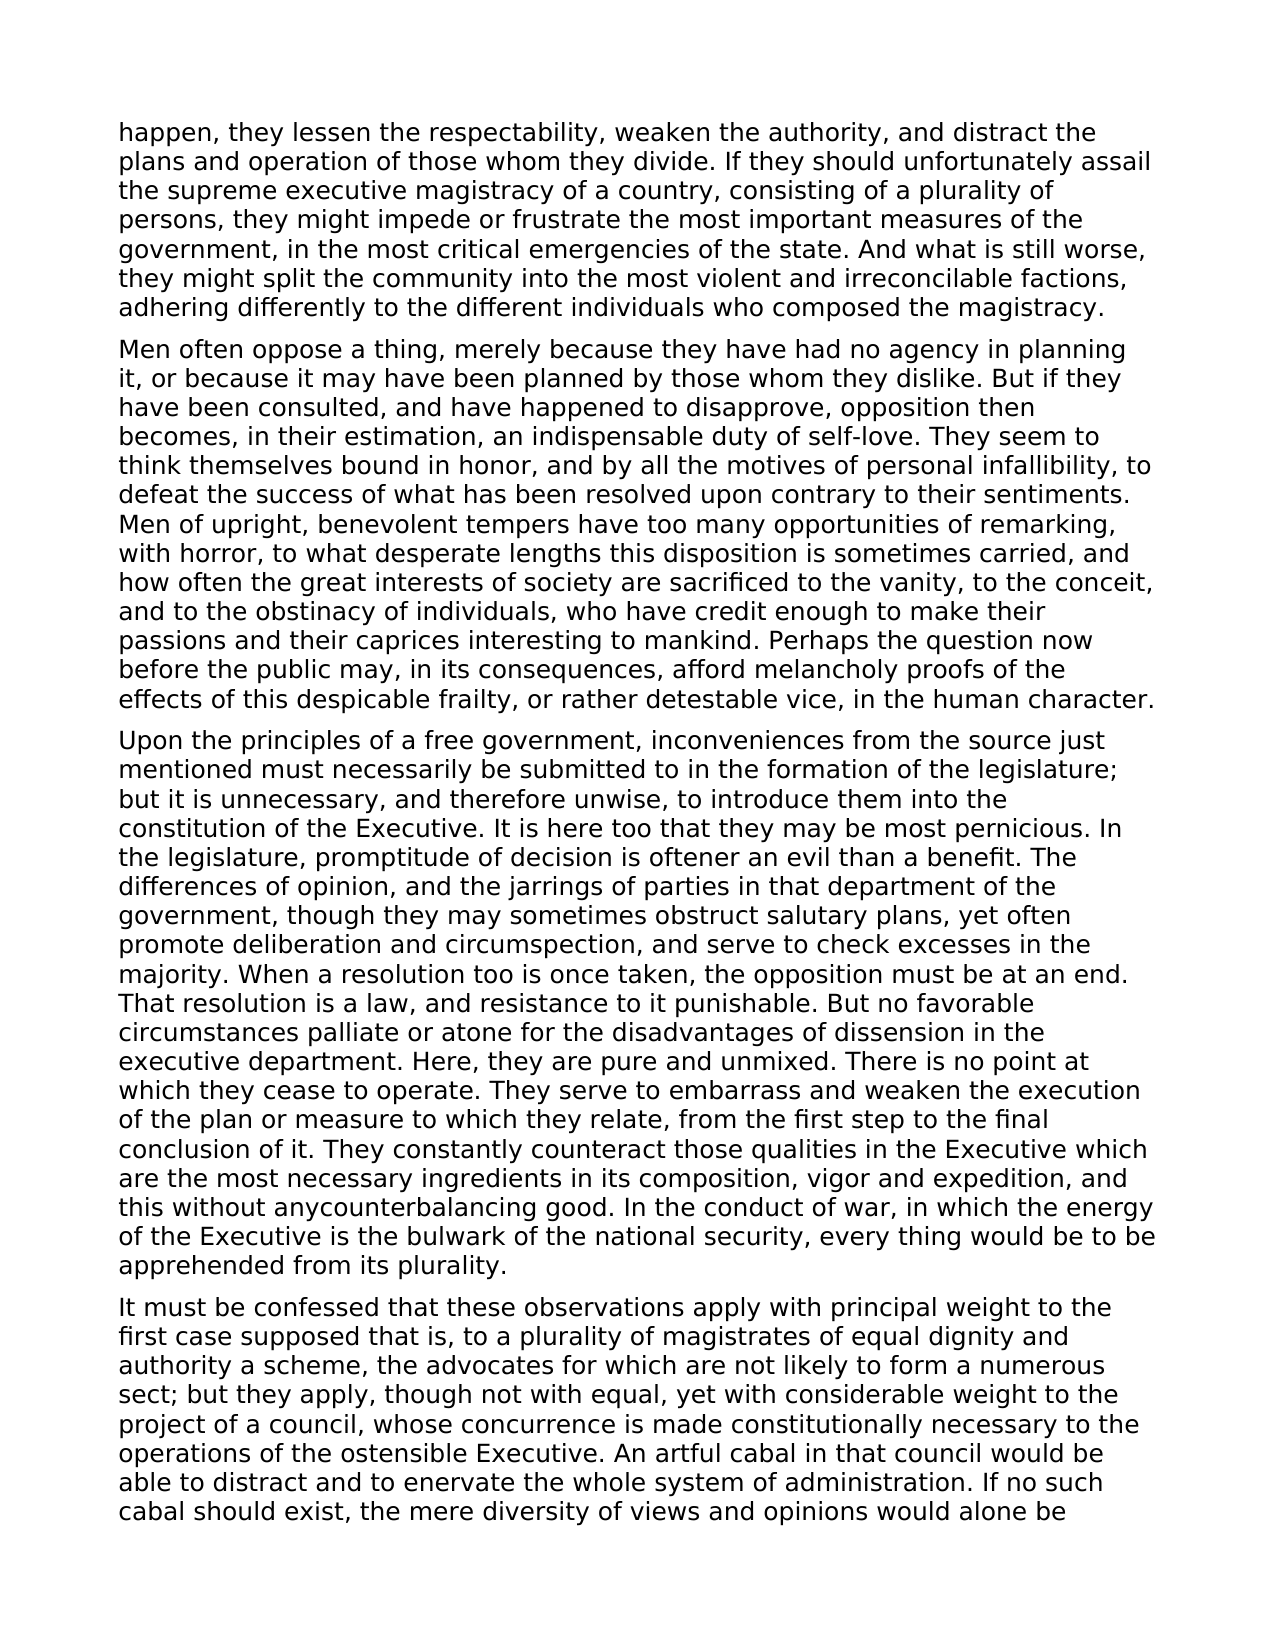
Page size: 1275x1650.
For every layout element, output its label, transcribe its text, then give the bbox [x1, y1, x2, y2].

text Upon the principles of a free government, inconveniences from the source just mentioned must necessarily be submitted to in the formation of the legislature; but it is unnecessary, and therefore unwise, to introduce them into the constitution of the Executive. It is here too that they may be most pernicious. In the legislature, promptitude of decision is oftener an evil than a benefit. The differences of opinion, and the jarrings of parties in that department of the government, though they may sometimes obstruct salutary plans, yet often promote deliberation and circumspection, and serve to check excesses in the majority. When a resolution too is once taken, the opposition must be at an end. That resolution is a law, and resistance to it punishable. But no favorable circumstances palliate or atone for the disadvantages of dissension in the executive department. Here, they are pure and unmixed. There is no point at which they cease to operate. They serve to embarrass and weaken the execution of the plan or measure to which they relate, from the first step to the final conclusion of it. They constantly counteract those qualities in the Executive which are the most necessary ingredients in its composition, vigor and expedition, and this without anycounterbalancing good. In the conduct of war, in which the energy of the Executive is the bulwark of the national security, every thing would be to be apprehended from its plurality. [118, 726, 1157, 1281]
text happen, they lessen the respectability, weaken the authority, and distract the plans and operation of those whom they divide. If they should unfortunately assail the supreme executive magistracy of a country, consisting of a plurality of persons, they might impede or frustrate the most important measures of the government, in the most critical emergencies of the state. And what is still worse, they might split the community into the most violent and irreconcilable factions, adhering differently to the different individuals who composed the magistracy. [118, 118, 1157, 322]
text It must be confessed that these observations apply with principal weight to the first case supposed that is, to a plurality of magistrates of equal dignity and authority a scheme, the advocates for which are not likely to form a numerous sect; but they apply, though not with equal, yet with considerable weight to the project of a council, whose concurrence is made constitutionally necessary to the operations of the ostensible Executive. An artful cabal in that council would be able to distract and to enervate the whole system of administration. If no such cabal should exist, the mere diversity of views and opinions would alone be [118, 1293, 1157, 1526]
text Men often oppose a thing, merely because they have had no agency in planning it, or because it may have been planned by those whom they dislike. But if they have been consulted, and have happened to disapprove, opposition then becomes, in their estimation, an indispensable duty of self-love. They seem to think themselves bound in honor, and by all the motives of personal infallibility, to defeat the success of what has been resolved upon contrary to their sentiments. Men of upright, benevolent tempers have too many opportunities of remarking, with horror, to what desperate lengths this disposition is sometimes carried, and how often the great interests of society are sacrificed to the vanity, to the conceit, and to the obstinacy of individuals, who have credit enough to make their passions and their caprices interesting to mankind. Perhaps the question now before the public may, in its consequences, afford melancholy proofs of the effects of this despicable frailty, or rather detestable vice, in the human character. [118, 335, 1157, 714]
